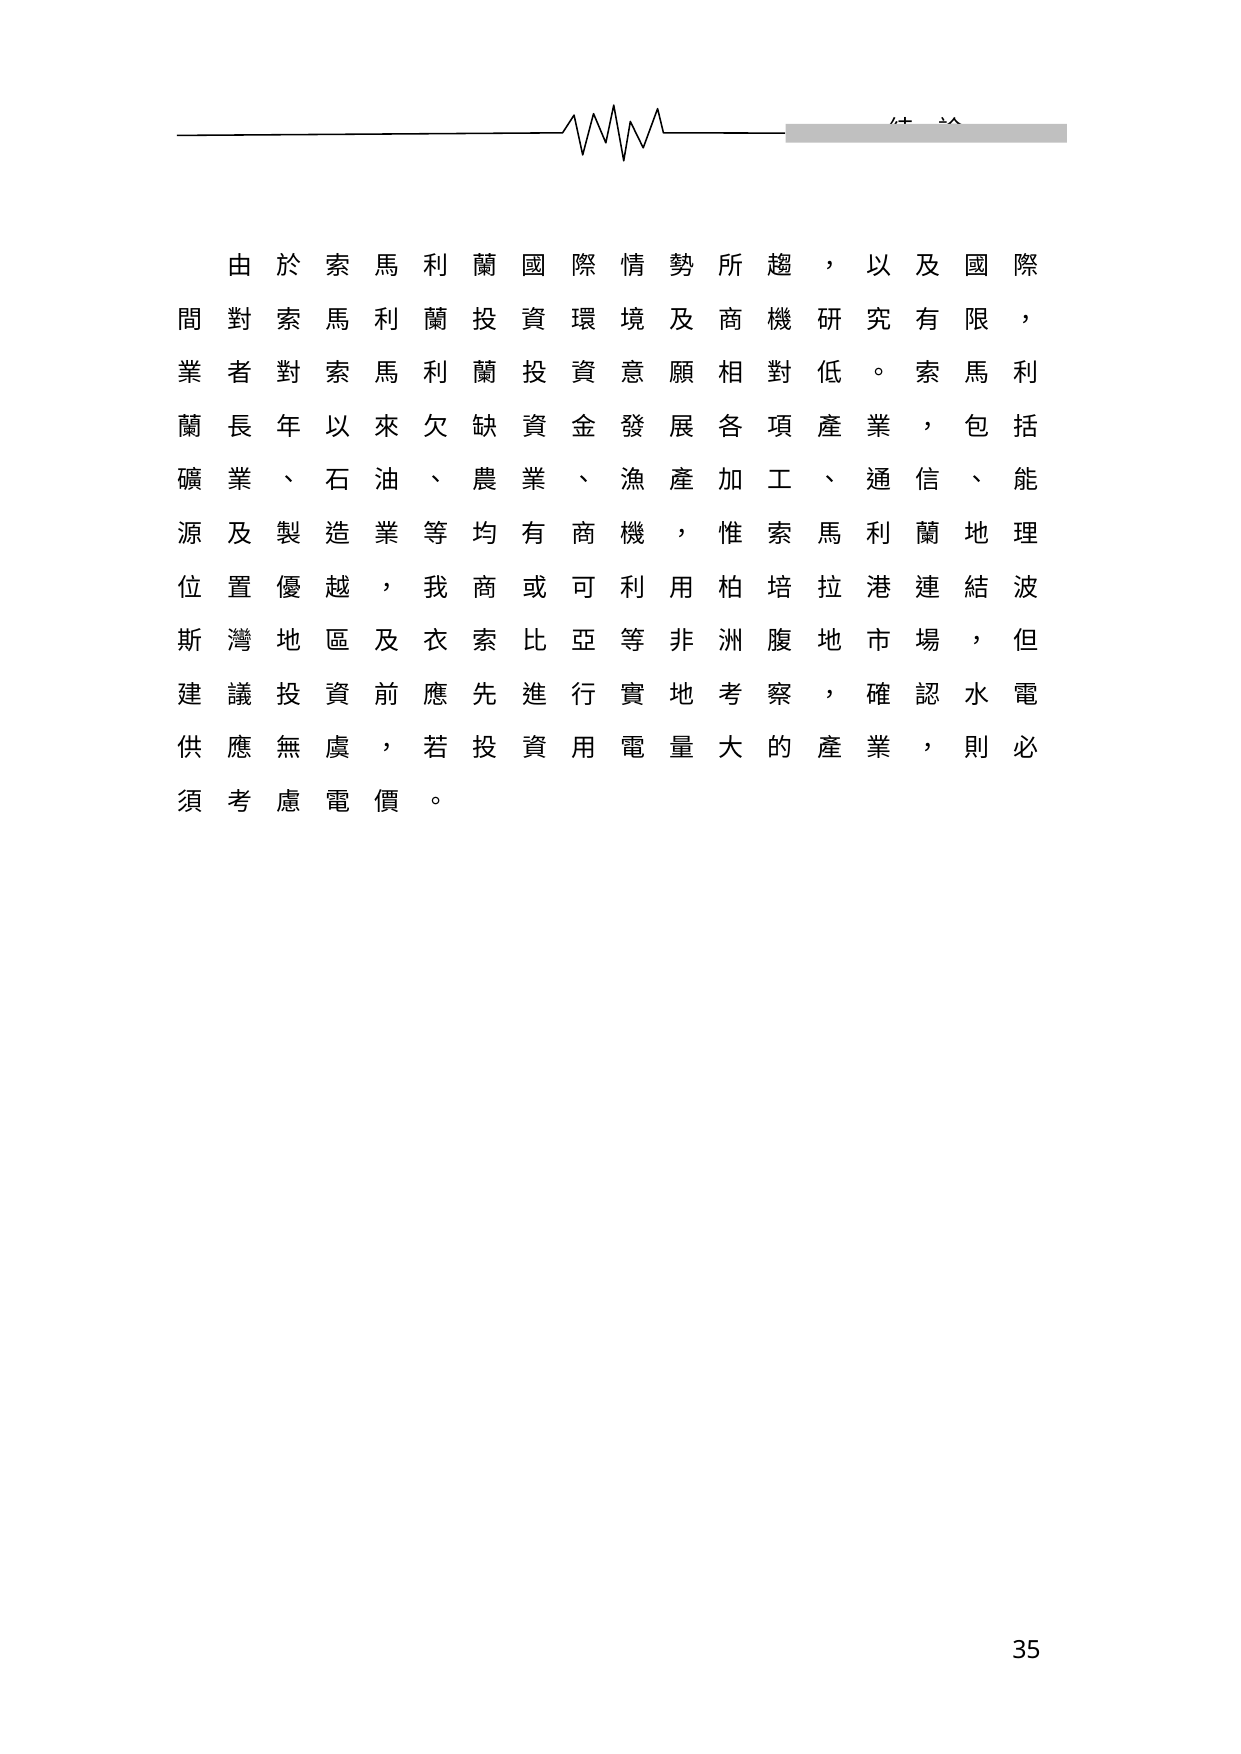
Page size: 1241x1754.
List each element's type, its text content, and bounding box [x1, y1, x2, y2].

text 由於索馬利蘭國際情勢所趨，以及國際間對索馬利蘭投資環境及商機研究有限，業者對索馬利蘭投資意願相對低。索馬利蘭長年以來欠缺資金發展各項產業，包括礦業、石油、農業、漁產加工、通信、能源及製造業等均有商機，惟索馬利蘭地理位置優越，我商或可利用柏培拉港連結波斯灣地區及衣索比亞等非洲腹地市場，但建議投資前應先進行實地考察，確認水電供應無虞，若投資用電量大的產業，則必須考慮電價。 [178, 237, 1063, 826]
